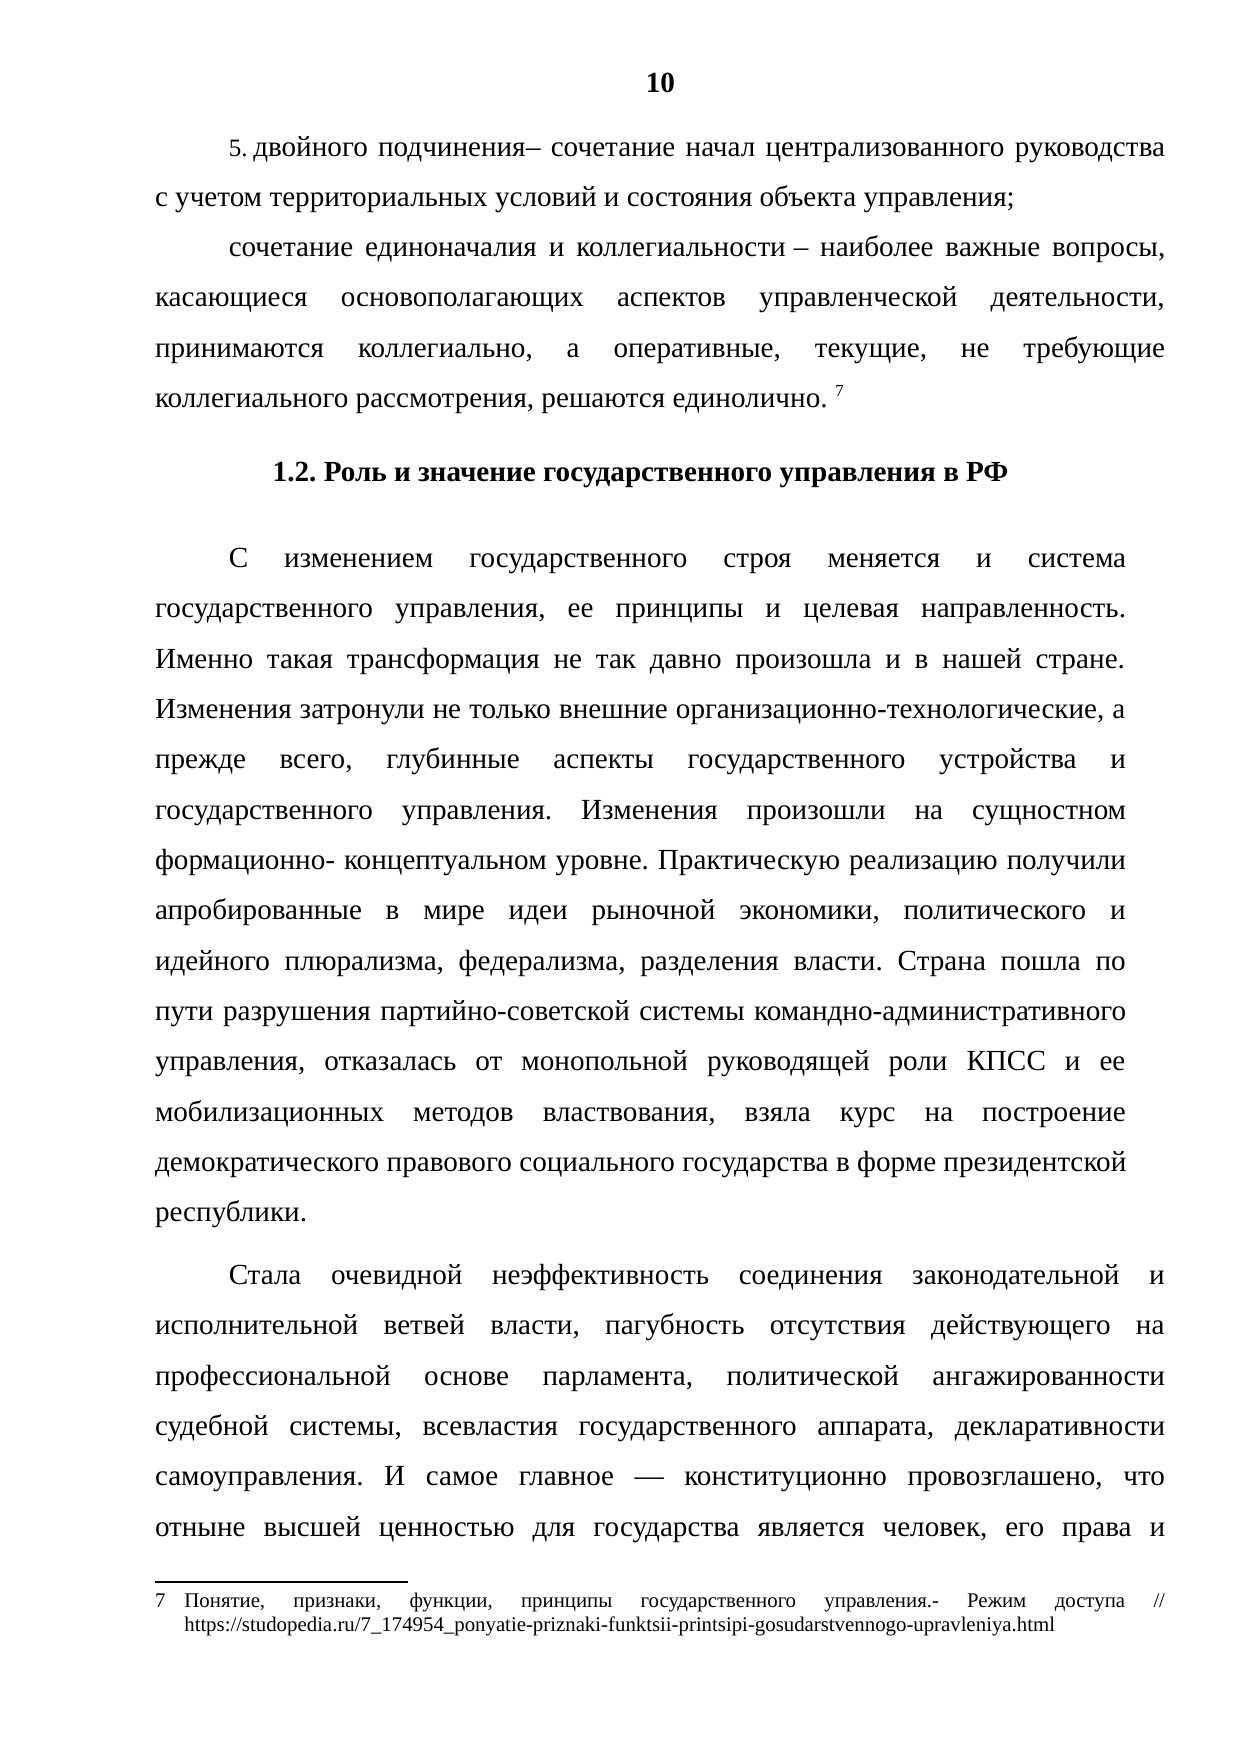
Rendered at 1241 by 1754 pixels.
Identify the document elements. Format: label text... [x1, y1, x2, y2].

text 1.2. Роль и значение государственного управления в РФ [155, 454, 1127, 487]
text С изменением государственного строя меняется и система государственного управления, ее принципы и целевая направленность. Именно такая трансформация не так давно произошла и в нашей стране. Изменения затронули не только внешние организационно-технологические, а прежде всего, глубинные аспекты государственного устройства и государственного управления. Изменения произошли на сущностном формационно- концептуальном уровне. Практическую реализацию получили апробированные в мире идеи рыночной экономики, политического и идейного плюрализма, федерализма, разделения власти. Страна пошла по пути разрушения партийно-советской системы командно-административного управления, отказалась от монопольной руководящей роли КПСС и ее мобилизационных методов властвования, взяла курс на построение демократического правового социального государства в форме президентской республики. [155, 540, 1127, 1228]
list двойного подчинения– сочетание начал централизованного руководства с учетом территориальных условий и состояния объекта управления; [155, 129, 1166, 212]
text Стала очевидной неэффективность соединения законодательной и исполнительной ветвей власти, пагубность отсутствия действующего на профессиональной основе парламента, политической ангажированности судебной системы, всевластия государственного аппарата, декларативности самоуправления. И самое главное — конституционно провозглашено, что отныне высшей ценностью для государства является человек, его права и [155, 1257, 1166, 1542]
text сочетание единоначалия и коллегиальности – наиболее важные вопросы, касающиеся основополагающих аспектов управленческой деятельности, принимаются коллегиально, а оперативные, текущие, не требующие коллегиального рассмотрения, решаются единолично. [155, 229, 1166, 414]
text Понятие, признаки, функции, принципы государственного управления.- Режим доступа // https://studopedia.ru/7_174954_ponyatie-priznaki-funktsii-printsipi-gosudarstvennogo-upravleniya.html [155, 1588, 1166, 1636]
